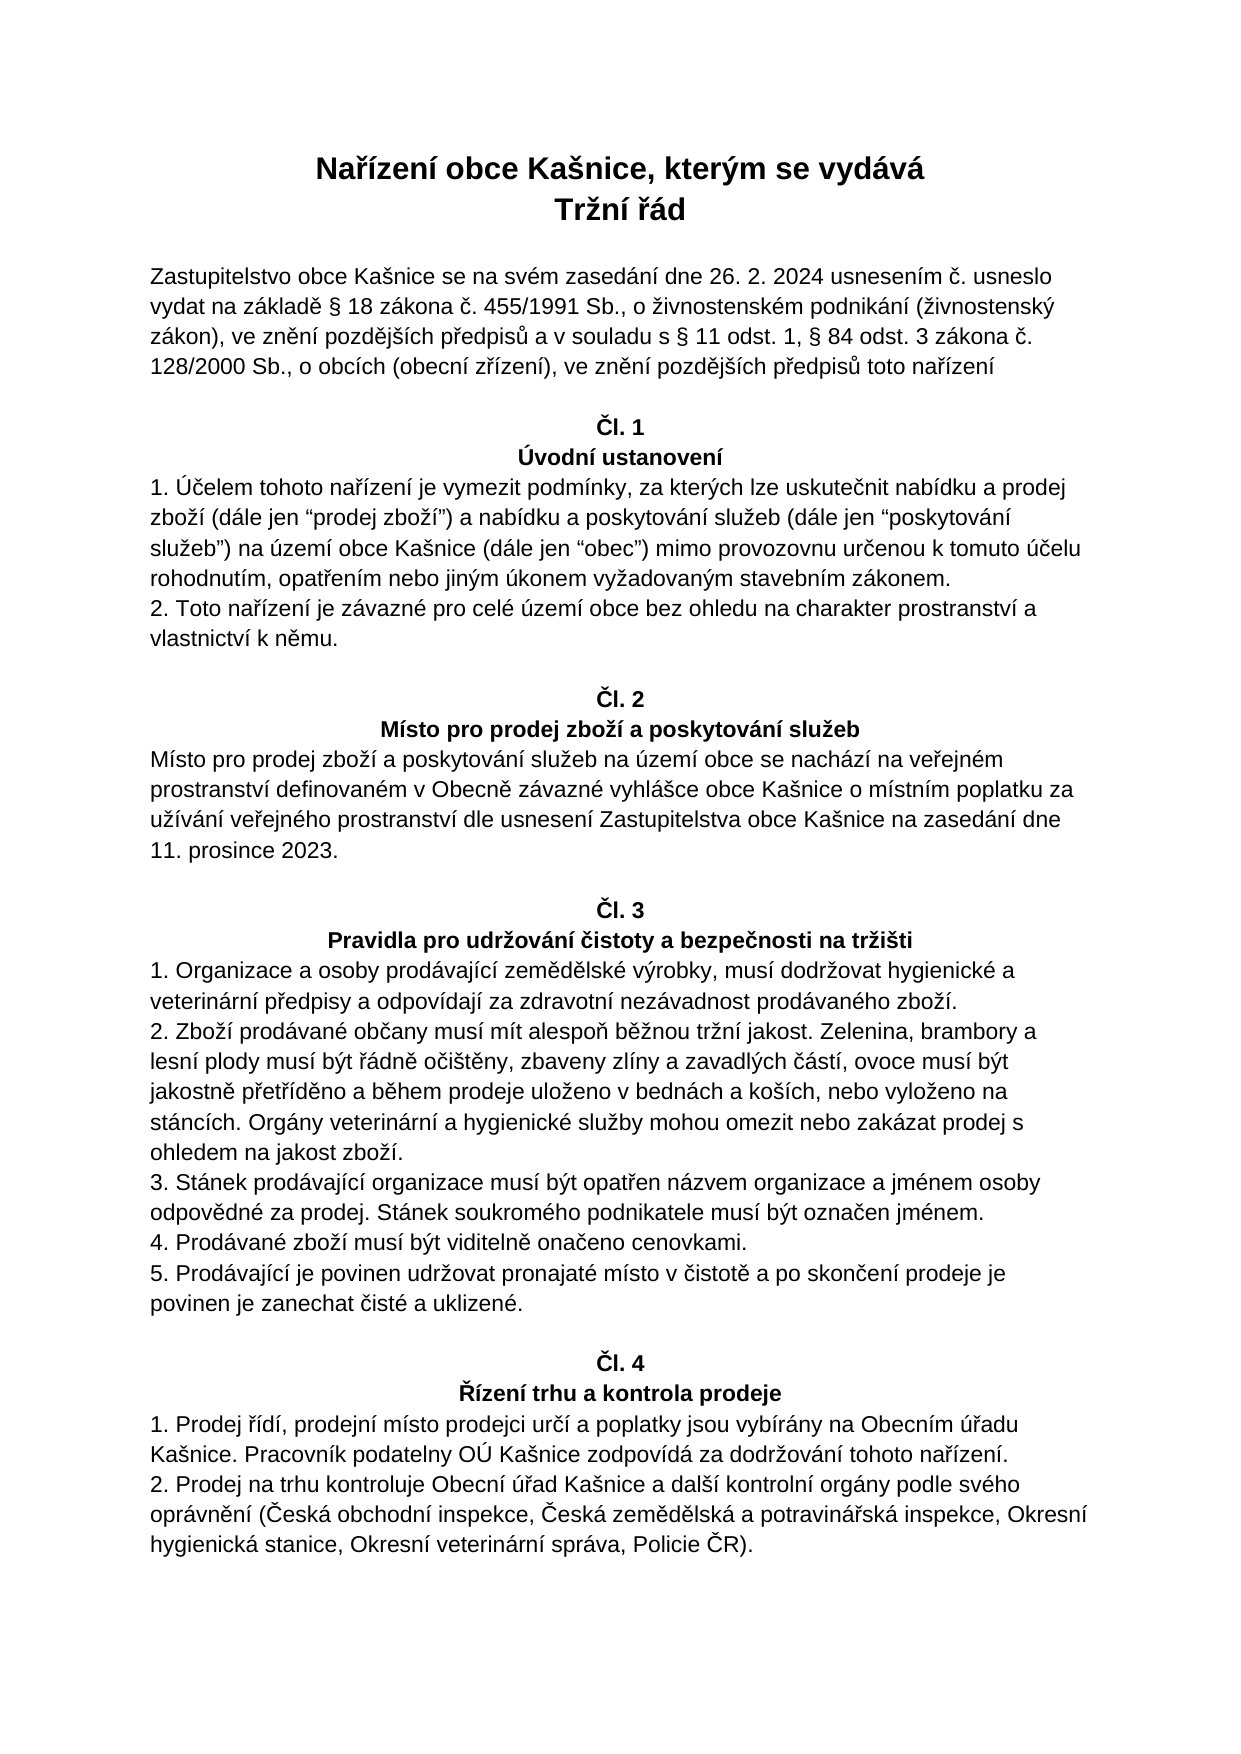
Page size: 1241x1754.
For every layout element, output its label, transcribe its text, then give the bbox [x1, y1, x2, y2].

text 2. Prodej na trhu kontroluje Obecní úřad Kašnice a další kontrolní orgány podle svého oprávnění (Česká obchodní inspekce, Česká zemědělská a potravinářská inspekce, Okresní hygienická stanice, Okresní veterinární správa, Policie ČR). [150, 1471, 1090, 1558]
text 1. Organizace a osoby prodávající zemědělské výrobky, musí dodržovat hygienické a veterinární předpisy a odpovídají za zdravotní nezávadnost prodávaného zboží. [150, 957, 1090, 1014]
text Nařízení obce Kašnice, kterým se vydává [150, 150, 1090, 186]
text Zastupitelstvo obce Kašnice se na svém zasedání dne 26. 2. 2024 usnesením č. usneslo vydat na základě § 18 zákona č. 455/1991 Sb., o živnostenském podnikání (živnostenský zákon), ve znění pozdějších předpisů a v souladu s § 11 odst. 1, § 84 odst. 3 zákona č. 128/2000 Sb., o obcích (obecní zřízení), ve znění pozdějších předpisů toto nařízení [150, 263, 1090, 380]
text Pravidla pro udržování čistoty a bezpečnosti na tržišti [150, 927, 1090, 954]
text Čl. 1 [150, 414, 1090, 440]
text 2. Toto nařízení je závazné pro celé území obce bez ohledu na charakter prostranství a vlastnictví k němu. [150, 595, 1090, 652]
text Čl. 4 [150, 1350, 1090, 1377]
text Řízení trhu a kontrola prodeje [150, 1380, 1090, 1407]
text 1. Účelem tohoto nařízení je vymezit podmínky, za kterých lze uskutečnit nabídku a prodej zboží (dále jen “prodej zboží”) a nabídku a poskytování služeb (dále jen “poskytování služeb”) na území obce Kašnice (dále jen “obec”) mimo provozovnu určenou k tomuto účelu rohodnutím, opatřením nebo jiným úkonem vyžadovaným stavebním zákonem. [150, 474, 1090, 591]
text 3. Stánek prodávající organizace musí být opatřen názvem organizace a jménem osoby odpovědné za prodej. Stánek soukromého podnikatele musí být označen jménem. [150, 1169, 1090, 1226]
text 1. Prodej řídí, prodejní místo prodejci určí a poplatky jsou vybírány na Obecním úřadu Kašnice. Pracovník podatelny OÚ Kašnice zodpovídá za dodržování tohoto nařízení. [150, 1411, 1090, 1467]
text 5. Prodávající je povinen udržovat pronajaté místo v čistotě a po skončení prodeje je povinen je zanechat čisté a uklizené. [150, 1259, 1090, 1316]
text Místo pro prodej zboží a poskytování služeb [150, 716, 1090, 742]
text Úvodní ustanovení [150, 444, 1090, 470]
text 4. Prodávané zboží musí být viditelně onačeno cenovkami. [150, 1229, 1090, 1256]
text Tržní řád [150, 191, 1090, 227]
text 2. Zboží prodávané občany musí mít alespoň běžnou tržní jakost. Zelenina, brambory a lesní plody musí být řádně očištěny, zbaveny zlíny a zavadlých částí, ovoce musí být jakostně přetříděno a během prodeje uloženo v bednách a koších, nebo vyloženo na stáncích. Orgány veterinární a hygienické služby mohou omezit nebo zakázat prodej s ohledem na jakost zboží. [150, 1018, 1090, 1165]
text Místo pro prodej zboží a poskytování služeb na území obce se nachází na veřejném prostranství definovaném v Obecně závazné vyhlášce obce Kašnice o místním poplatku za užívání veřejného prostranství dle usnesení Zastupitelstva obce Kašnice na zasedání dne 11. prosince 2023. [150, 746, 1090, 863]
text Čl. 2 [150, 686, 1090, 712]
text Čl. 3 [150, 897, 1090, 923]
